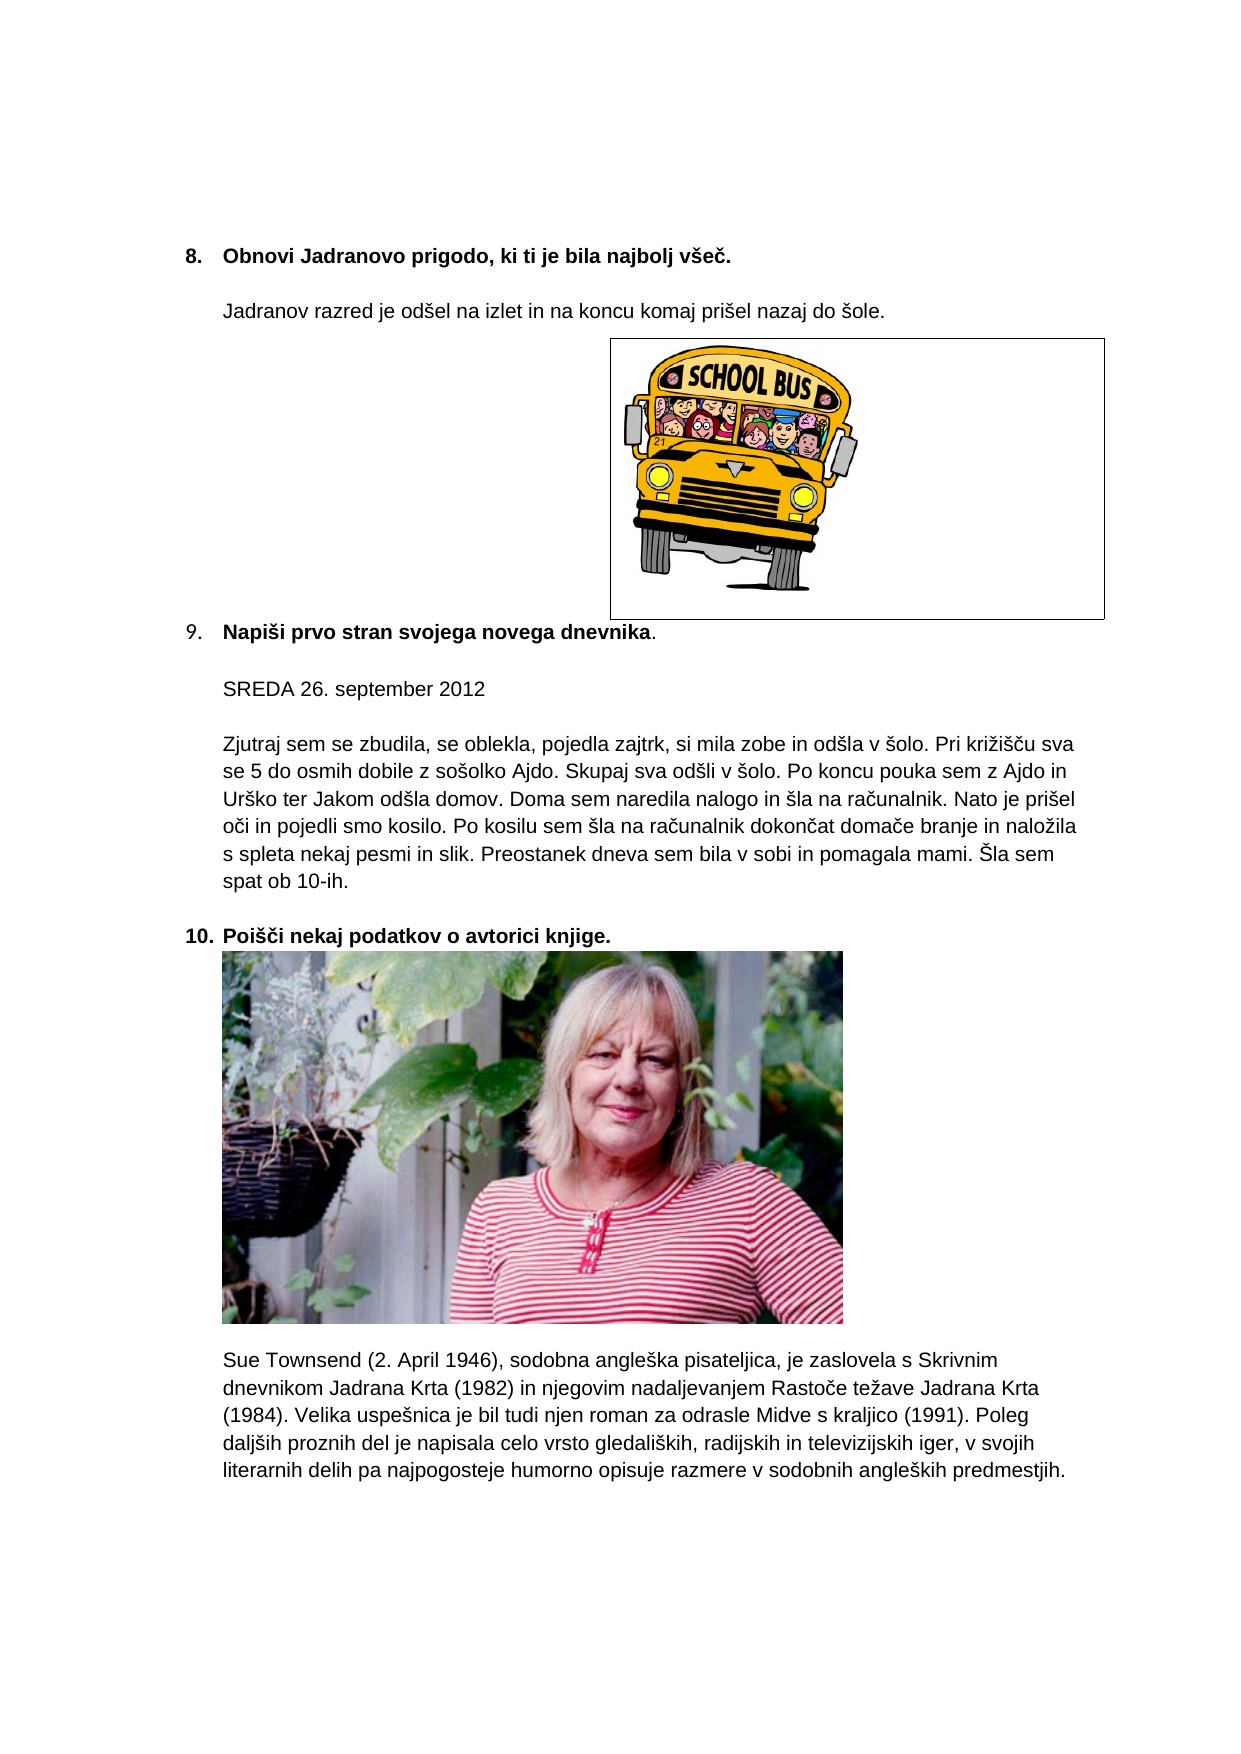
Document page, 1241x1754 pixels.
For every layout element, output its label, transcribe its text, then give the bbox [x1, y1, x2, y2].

picture [222, 951, 843, 1324]
list Zjutraj sem se zbudila, se oblekla, pojedla zajtrk, si mila zobe in odšla v šolo. Pri križišču sva se 5 do osmih dobile z sošolko Ajdo. Skupaj sva odšli v šolo. Po koncu pouka sem z Ajdo in Urško ter Jakom odšla domov. Doma sem naredila nalogo in šla na računalnik. Nato je prišel oči in pojedli smo kosilo. Po kosilu sem šla na računalnik dokončat domače branje in naložila s spleta nekaj pesmi in slik. Preostanek dneva sem bila v sobi in pomagala mami. Šla sem spat ob 10-ih. [223, 731, 1093, 893]
picture [624, 345, 858, 591]
list Sue Townsend (2. April 1946), sodobna angleška pisateljica, je zaslovela s Skrivnim dnevnikom Jadrana Krta (1982) in njegovim nadaljevanjem Rastoče težave Jadrana Krta (1984). Velika uspešnica je bil tudi njen roman za odrasle Midve s kraljico (1991). Poleg daljših proznih del je napisala celo vrsto gledaliških, radijskih in televizijskih iger, v svojih literarnih delih pa najpogosteje humorno opisuje razmere v sodobnih angleških predmestjih. [223, 951, 1093, 1482]
list Napiši prvo stran svojega novega dnevnika. [185, 617, 1093, 645]
list Jadranov razred je odšel na izlet in na koncu komaj prišel nazaj do šole. [223, 299, 1093, 323]
list Poišči nekaj podatkov o avtorici knjige. [185, 924, 1093, 948]
list SREDA 26. september 2012 [223, 676, 1093, 700]
list Obnovi Jadranovo prigodo, ki ti je bila najbolj všeč. [185, 244, 1093, 268]
